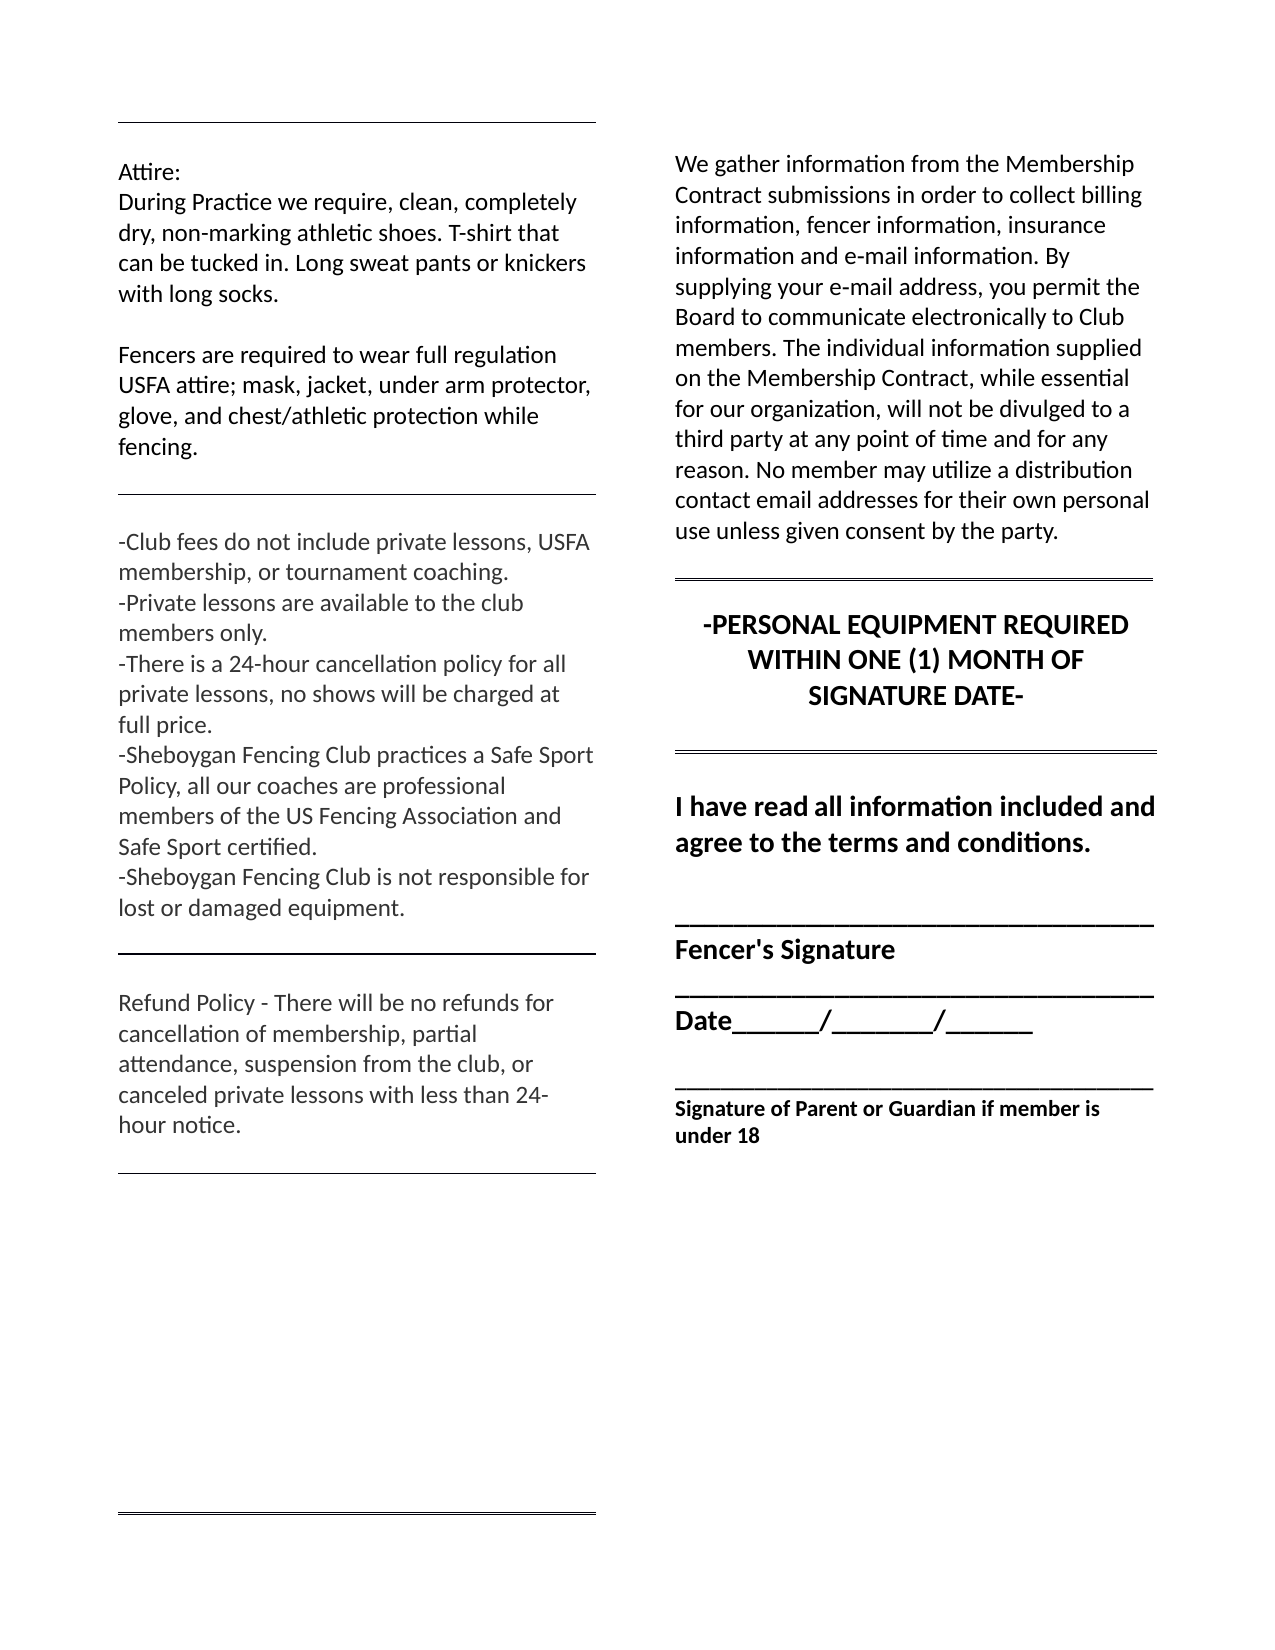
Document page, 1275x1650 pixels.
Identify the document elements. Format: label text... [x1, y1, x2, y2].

text Signature of Parent or Guardian if member is under 18 [675, 1094, 1157, 1150]
text -PERSONAL EQUIPMENT REQUIRED WITHIN ONE (1) MONTH OF SIGNATURE DATE- [675, 606, 1157, 713]
text Fencer's Signature [675, 931, 1157, 966]
text During Practice we require, clean, completely dry, non-marking athletic shoes. T-shirt that can be tucked in. Long sweat pants or knickers with long socks. [118, 183, 596, 308]
text We gather information from the Membership Contract submissions in order to collect billing information, fencer information, insurance information and e‐mail information. By supplying your e‐mail address, you permit the Board to communicate electronically to Club members. The individual information supplied on the Membership Contract, while essential for our organization, will not be divulged to a third party at any point of time and for any reason. No member may utilize a distribution contact email addresses for their own personal use unless given consent by the party. [675, 149, 1153, 545]
text -There is a 24-hour cancellation policy for all private lessons, no shows will be charged at full price. [118, 648, 596, 739]
text __________________________________________ [675, 1066, 1157, 1094]
text -Club fees do not include private lessons, USFA membership, or tournament coaching. [118, 526, 596, 587]
text I have read all information included and agree to the terms and conditions. [675, 788, 1157, 859]
text Fencers are required to wear full regulation USFA attire; mask, jacket, under arm protector, glove, and chest/athletic protection while fencing. [118, 335, 596, 461]
text _________________________________ [675, 895, 1157, 931]
text Date______/_______/______ [675, 1002, 1157, 1038]
text _________________________________ [675, 966, 1157, 1002]
text Refund Policy - There will be no refunds for cancellation of membership, partial attendance, suspension from the club, or canceled private lessons with less than 24-hour notice. [118, 984, 596, 1140]
text Attire: [118, 152, 596, 183]
text -Sheboygan Fencing Club practices a Safe Sport Policy, all our coaches are professional members of the US Fencing Association and Safe Sport certified. [118, 739, 596, 862]
text -Private lessons are available to the club members only. [118, 587, 596, 648]
text -Sheboygan Fencing Club is not responsible for lost or damaged equipment. [118, 862, 596, 923]
